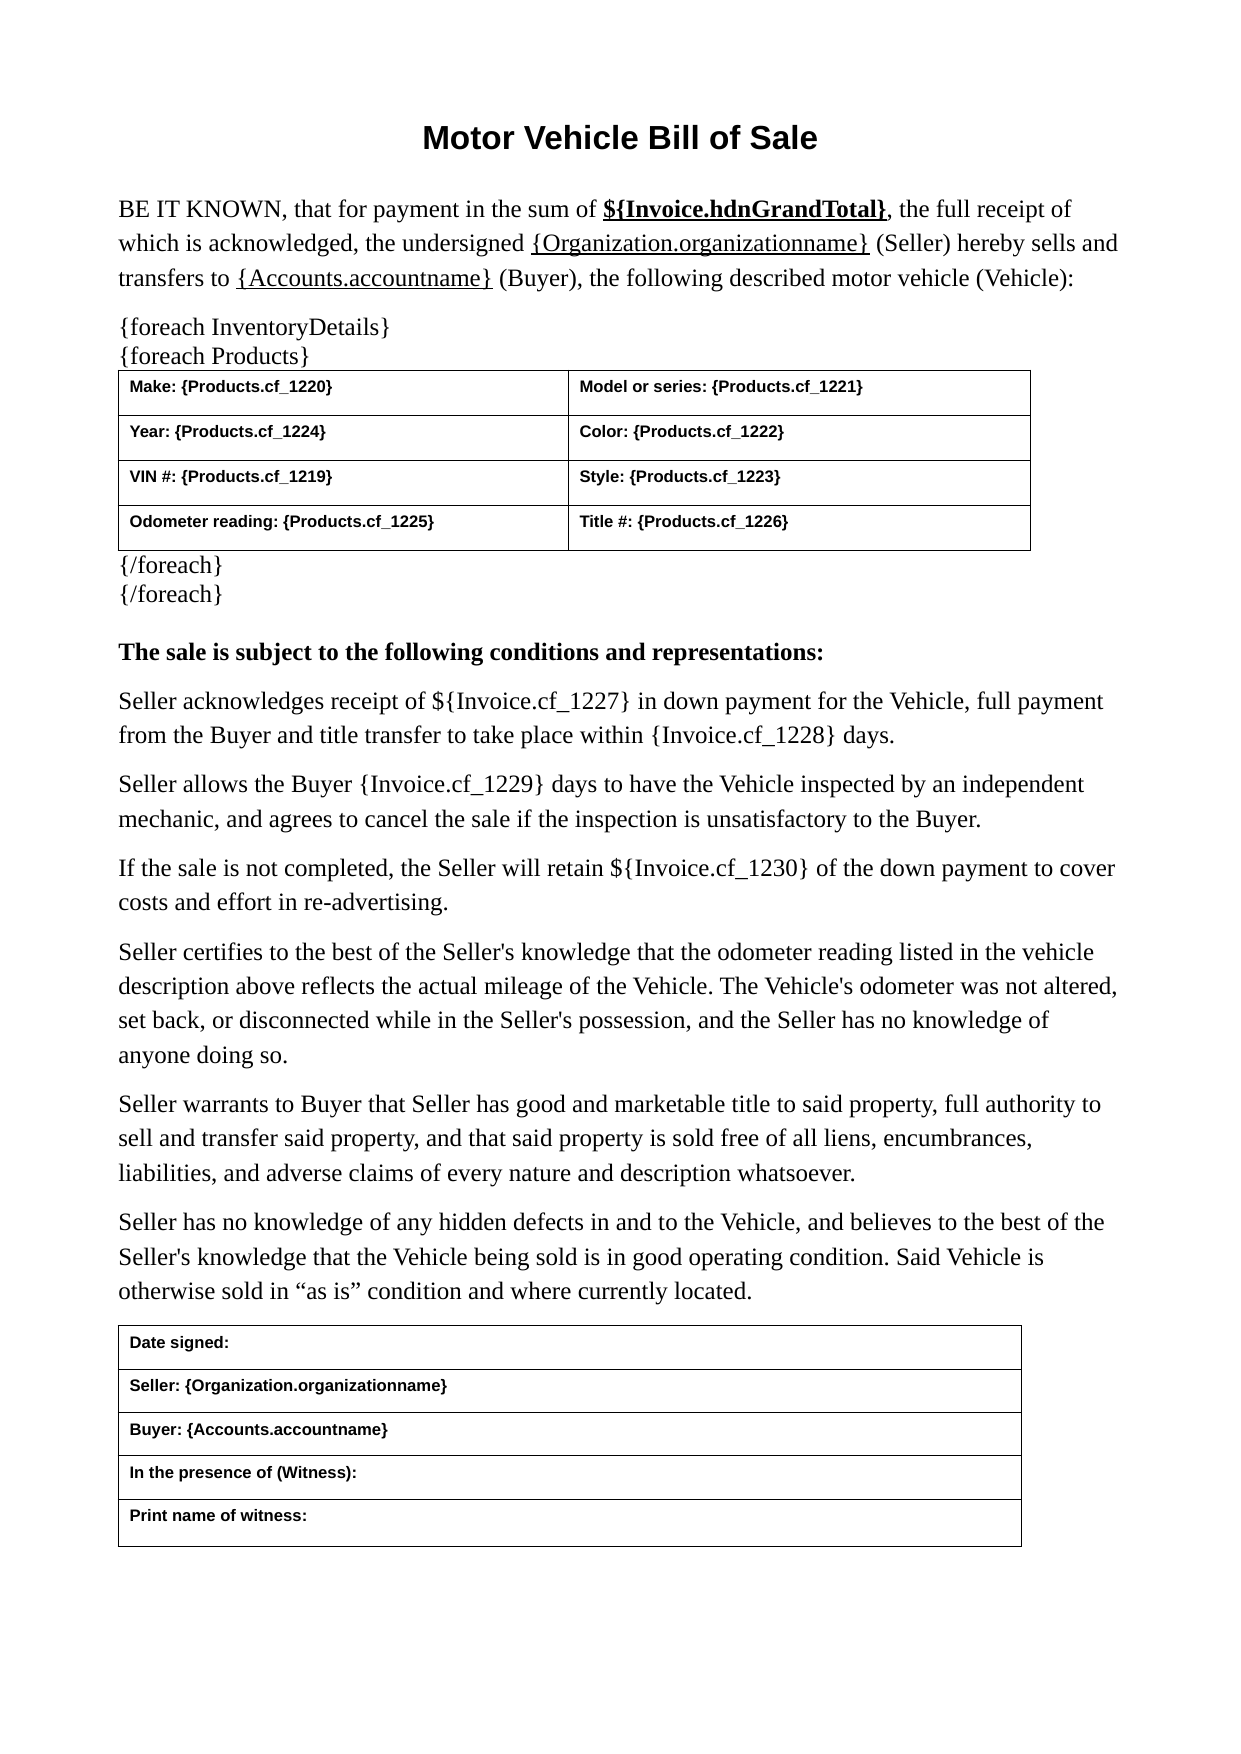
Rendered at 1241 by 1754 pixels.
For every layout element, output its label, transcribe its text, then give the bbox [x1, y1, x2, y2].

table_header Model or series: {Products.cf_1221} [569, 371, 1030, 414]
text {/foreach} [118, 551, 1122, 579]
text If the sale is not completed, the Seller will retain ${Invoice.cf_1230} of the down payment to cover costs and effort in re-advertising. [118, 853, 1122, 916]
text {/foreach} [118, 579, 1122, 608]
text Seller warrants to Buyer that Seller has good and marketable title to said property, full authority to sell and transfer said property, and that said property is sold free of all liens, encumbrances, liabilities, and adverse claims of every nature and description whatsoever. [118, 1089, 1122, 1187]
text Seller certifies to the best of the Seller's knowledge that the odometer reading listed in the vehicle description above reflects the actual mileage of the Vehicle. The Vehicle's odometer was not altered, set back, or disconnected while in the Seller's possession, and the Seller has no knowledge of anyone doing so. [118, 937, 1122, 1069]
table_cell VIN #: {Products.cf_1219} [119, 461, 568, 504]
table_cell Style: {Products.cf_1223} [569, 461, 1030, 504]
table_cell Color: {Products.cf_1222} [569, 416, 1030, 459]
table_cell Buyer: {Accounts.accountname} [119, 1413, 1021, 1455]
table_cell Print name of witness: [119, 1500, 1021, 1546]
text {foreach InventoryDetails} [118, 312, 1122, 341]
text Seller has no knowledge of any hidden defects in and to the Vehicle, and believes to the best of the Seller's knowledge that the Vehicle being sold is in good operating condition. Said Vehicle is otherwise sold in “as is” condition and where currently located. [118, 1207, 1122, 1305]
text {foreach Products} [118, 341, 1122, 369]
text BE IT KNOWN, that for payment in the sum of ${Invoice.hdnGrandTotal}, the full receipt of which is acknowledged, the undersigned {Organization.organizationname} (Seller) hereby sells and transfers to {Accounts.accountname} (Buyer), the following described motor vehicle (Vehicle): [118, 194, 1122, 292]
table_cell Title #: {Products.cf_1226} [569, 506, 1030, 549]
table_cell Odometer reading: {Products.cf_1225} [119, 506, 568, 549]
text Seller allows the Buyer {Invoice.cf_1229} days to have the Vehicle inspected by an independent mechanic, and agrees to cancel the sale if the inspection is unsatisfactory to the Buyer. [118, 769, 1122, 833]
table_cell Year: {Products.cf_1224} [119, 416, 568, 459]
text Seller acknowledges receipt of ${Invoice.cf_1227} in down payment for the Vehicle, full payment from the Buyer and title transfer to take place within {Invoice.cf_1228} days. [118, 686, 1122, 749]
table_header Date signed: [119, 1326, 1021, 1368]
title Motor Vehicle Bill of Sale [118, 118, 1122, 157]
table_cell Seller: {Organization.organizationname} [119, 1370, 1021, 1412]
table_cell In the presence of (Witness): [119, 1456, 1021, 1499]
table_header Make: {Products.cf_1220} [119, 371, 568, 414]
text The sale is subject to the following conditions and representations: [118, 637, 1122, 666]
